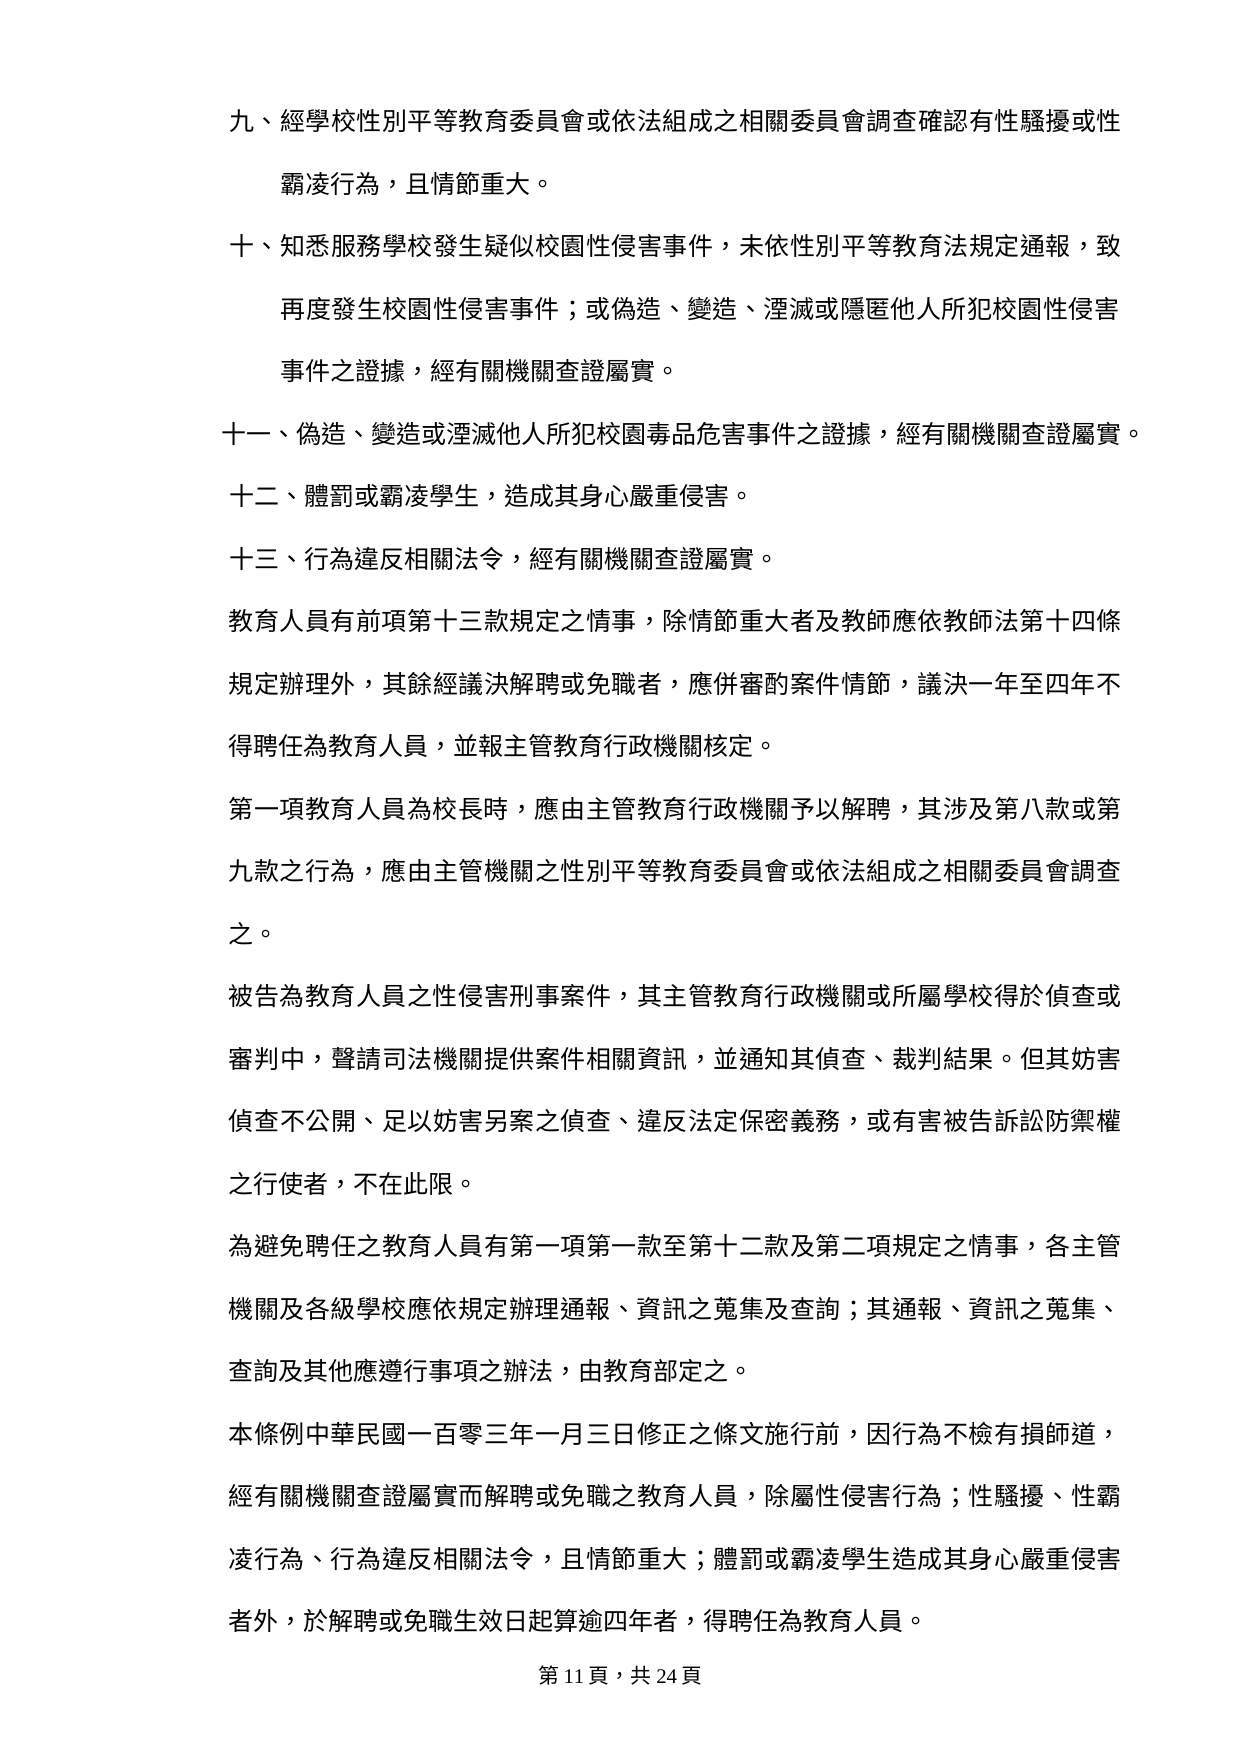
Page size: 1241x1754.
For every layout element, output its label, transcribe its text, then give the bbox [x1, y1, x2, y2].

text 九、經學校性別平等教育委員會或依法組成之相關委員會調查確認有性騷擾或性 霸凌行為，且情節重大。 [229, 78, 1122, 203]
text 教育人員有前項第十三款規定之情事，除情節重大者及教師應依教師法第十四條規定辦理外，其餘經議決解聘或免職者，應併審酌案件情節，議決一年至四年不得聘任為教育人員，並報主管教育行政機關核定。 [229, 578, 1122, 766]
text 十二、體罰或霸凌學生，造成其身心嚴重侵害。 [118, 453, 1122, 516]
text 本條例中華民國一百零三年一月三日修正之條文施行前，因行為不檢有損師道，經有關機關查證屬實而解聘或免職之教育人員，除屬性侵害行為；性騷擾、性霸凌行為、行為違反相關法令，且情節重大；體罰或霸凌學生造成其身心嚴重侵害者外，於解聘或免職生效日起算逾四年者，得聘任為教育人員。 [229, 1391, 1122, 1641]
text 為避免聘任之教育人員有第一項第一款至第十二款及第二項規定之情事，各主管機關及各級學校應依規定辦理通報、資訊之蒐集及查詢；其通報、資訊之蒐集、查詢及其他應遵行事項之辦法，由教育部定之。 [229, 1203, 1122, 1391]
text 被告為教育人員之性侵害刑事案件，其主管教育行政機關或所屬學校得於偵查或審判中，聲請司法機關提供案件相關資訊，並通知其偵查、裁判結果。但其妨害偵查不公開、足以妨害另案之偵查、違反法定保密義務，或有害被告訴訟防禦權之行使者，不在此限。 [229, 953, 1122, 1203]
text 第一項教育人員為校長時，應由主管教育行政機關予以解聘，其涉及第八款或第九款之行為，應由主管機關之性別平等教育委員會或依法組成之相關委員會調查之。 [229, 766, 1122, 953]
text 十一、偽造、變造或湮滅他人所犯校園毒品危害事件之證據，經有關機關查證屬實。 [214, 391, 1122, 453]
text 十三、行為違反相關法令，經有關機關查證屬實。 [118, 516, 1122, 578]
text 十、知悉服務學校發生疑似校園性侵害事件，未依性別平等教育法規定通報，致再度發生校園性侵害事件；或偽造、變造、湮滅或隱匿他人所犯校園性侵害事件之證據，經有關機關查證屬實。 [229, 203, 1122, 391]
